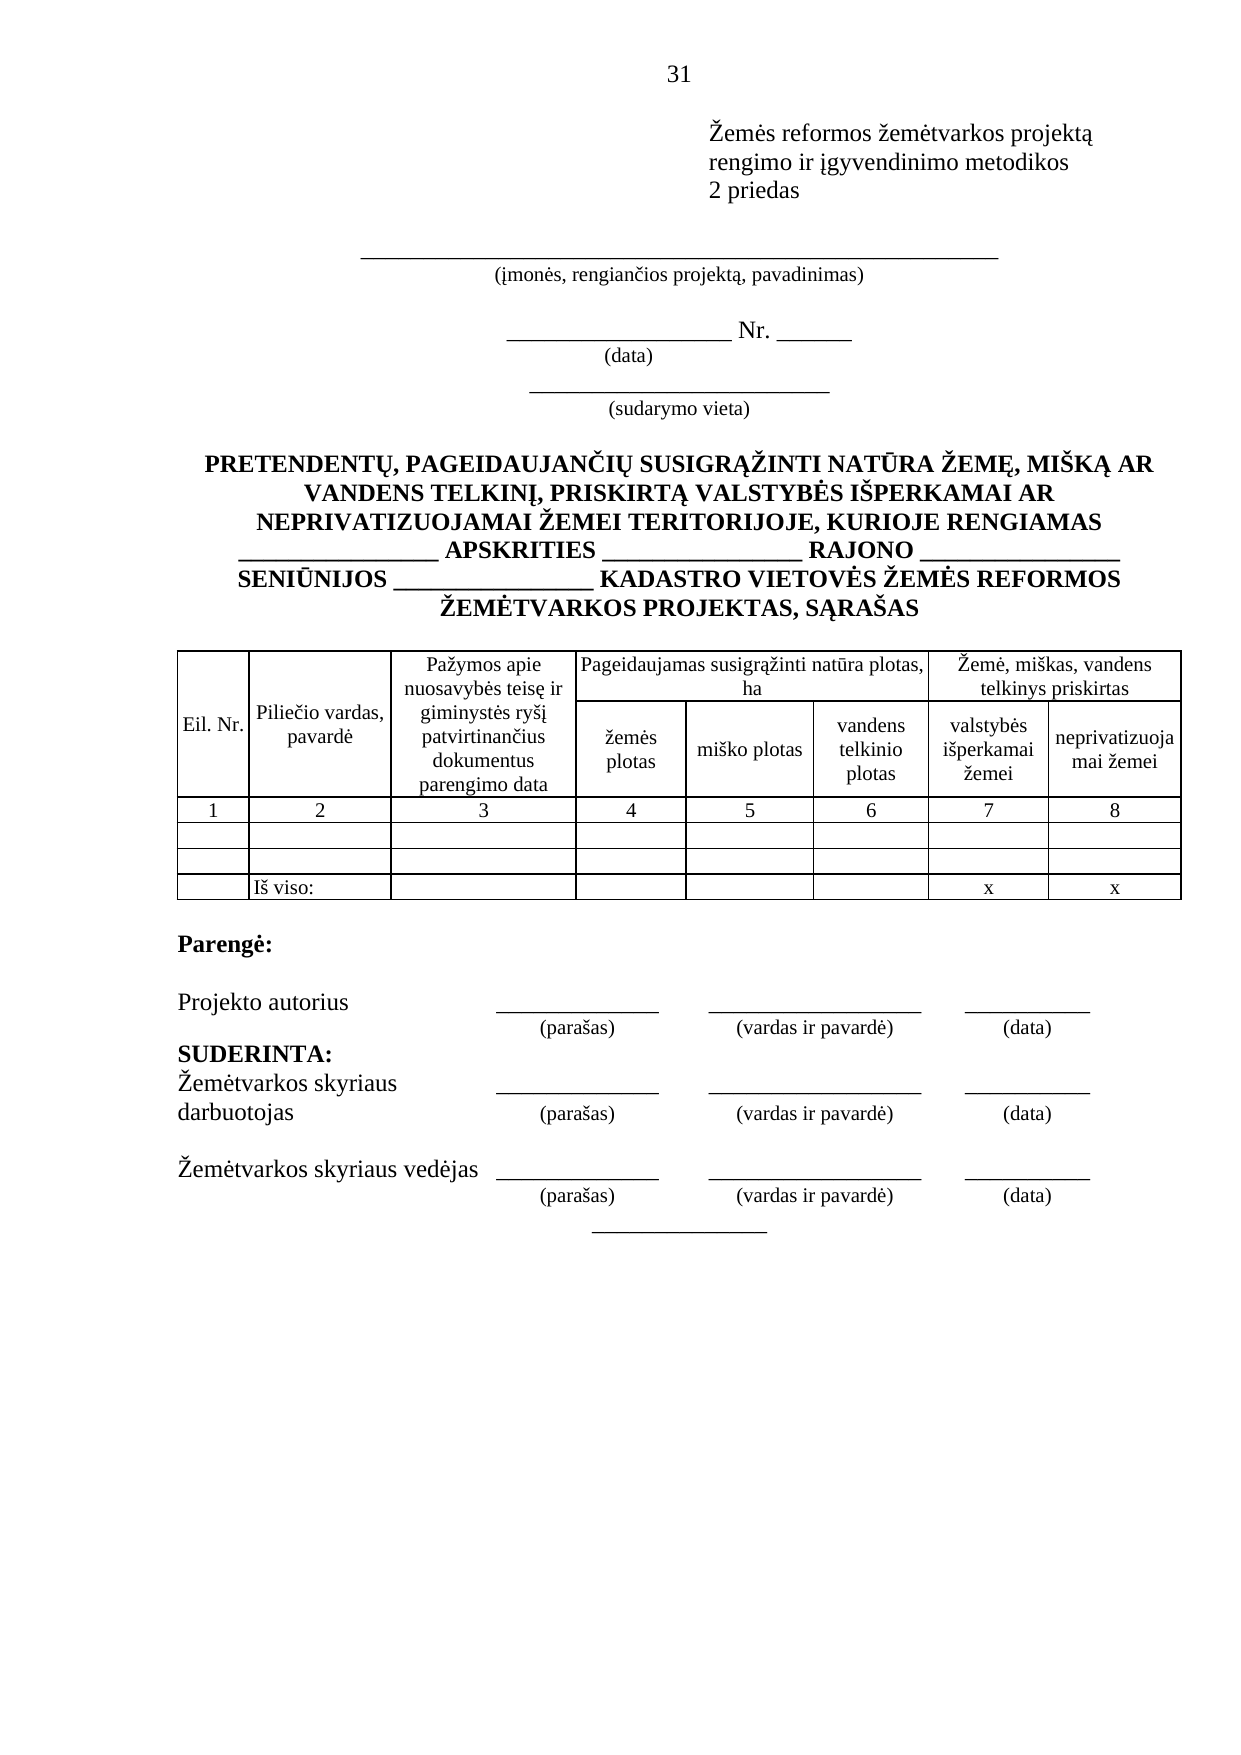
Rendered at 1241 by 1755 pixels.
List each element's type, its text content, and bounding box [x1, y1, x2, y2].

table_cell [1044, 849, 1048, 873]
table_cell [1049, 823, 1053, 847]
table_cell 6 [924, 798, 928, 822]
table_cell 8 [1049, 798, 1053, 822]
table_cell 5 [809, 798, 813, 822]
table_cell [814, 823, 818, 847]
text Žemėtvarkos skyriaus _____________ _________________ __________ [177, 1068, 1181, 1097]
table_cell [814, 849, 818, 873]
text 2 priedas [177, 176, 1181, 204]
table_cell valstybės išperkamai žemei [929, 702, 1048, 796]
text ________________________ [177, 367, 1181, 396]
table_cell [1044, 823, 1048, 847]
table_cell miško plotas [687, 702, 813, 796]
text Žemės reformos žemėtvarkos projektą [709, 118, 1181, 147]
text Projekto autorius _____________ _________________ __________ [177, 987, 1181, 1015]
table_header Eil. Nr. [178, 652, 248, 796]
text (parašas) (vardas ir pavardė) (data) [177, 1015, 1181, 1039]
table_cell [1049, 849, 1053, 873]
table_header Piliečio vardas, pavardė [250, 652, 390, 796]
text (įmonės, rengiančios projektą, pavadinimas) [177, 262, 1181, 286]
table_cell x [1044, 875, 1048, 899]
text darbuotojas (parašas) (vardas ir pavardė) (data) [177, 1097, 1181, 1126]
text Parengė: [177, 929, 1181, 958]
table_cell x [1049, 875, 1053, 899]
text Žemėtvarkos skyriaus vedėjas _____________ _________________ __________ [177, 1154, 1181, 1183]
table_cell [924, 875, 928, 899]
text (parašas) (vardas ir pavardė) (data) [177, 1183, 1181, 1207]
text (sudarymo vieta) [177, 396, 1181, 420]
table_cell [809, 875, 813, 899]
text ___________________________________________________ [177, 233, 1181, 262]
text __________________ Nr. ______ [177, 315, 1181, 343]
table_cell [809, 823, 813, 847]
text (data) [177, 343, 1181, 367]
text ______________ [177, 1207, 1181, 1236]
table_cell žemės plotas [577, 702, 685, 796]
table_cell 6 [814, 798, 818, 822]
table_cell 7 [1044, 798, 1048, 822]
table_cell vandens telkinio plotas [814, 702, 928, 796]
text PRETENDENTŲ, PAGEIDAUJANČIŲ SUSIGRĄŽINTI NATŪRA ŽEMĘ, MIŠKĄ AR VANDENS TELKINĮ, PRISKIRTĄ VALSTYBĖS IŠPERKAMAI AR NEPRIVATIZUOJAMAI ŽEMEI TERITORIJOJE, KURIOJE RENGIAMAS ________________ APSKRITIES ________________ RAJONO ________________ SENIŪNIJOS ________________ KADASTRO VIETOVĖS ŽEMĖS REFORMOS ŽEMĖTVARKOS PROJEKTAS, SĄRAŠAS [177, 449, 1181, 622]
table_cell [814, 875, 818, 899]
table_cell [924, 823, 928, 847]
text rengimo ir įgyvendinimo metodikos [177, 147, 1181, 176]
text SUDERINTA: [177, 1039, 1181, 1068]
table_cell neprivatizuojamai žemei [1049, 702, 1180, 796]
table_cell [924, 849, 928, 873]
table_cell [809, 849, 813, 873]
